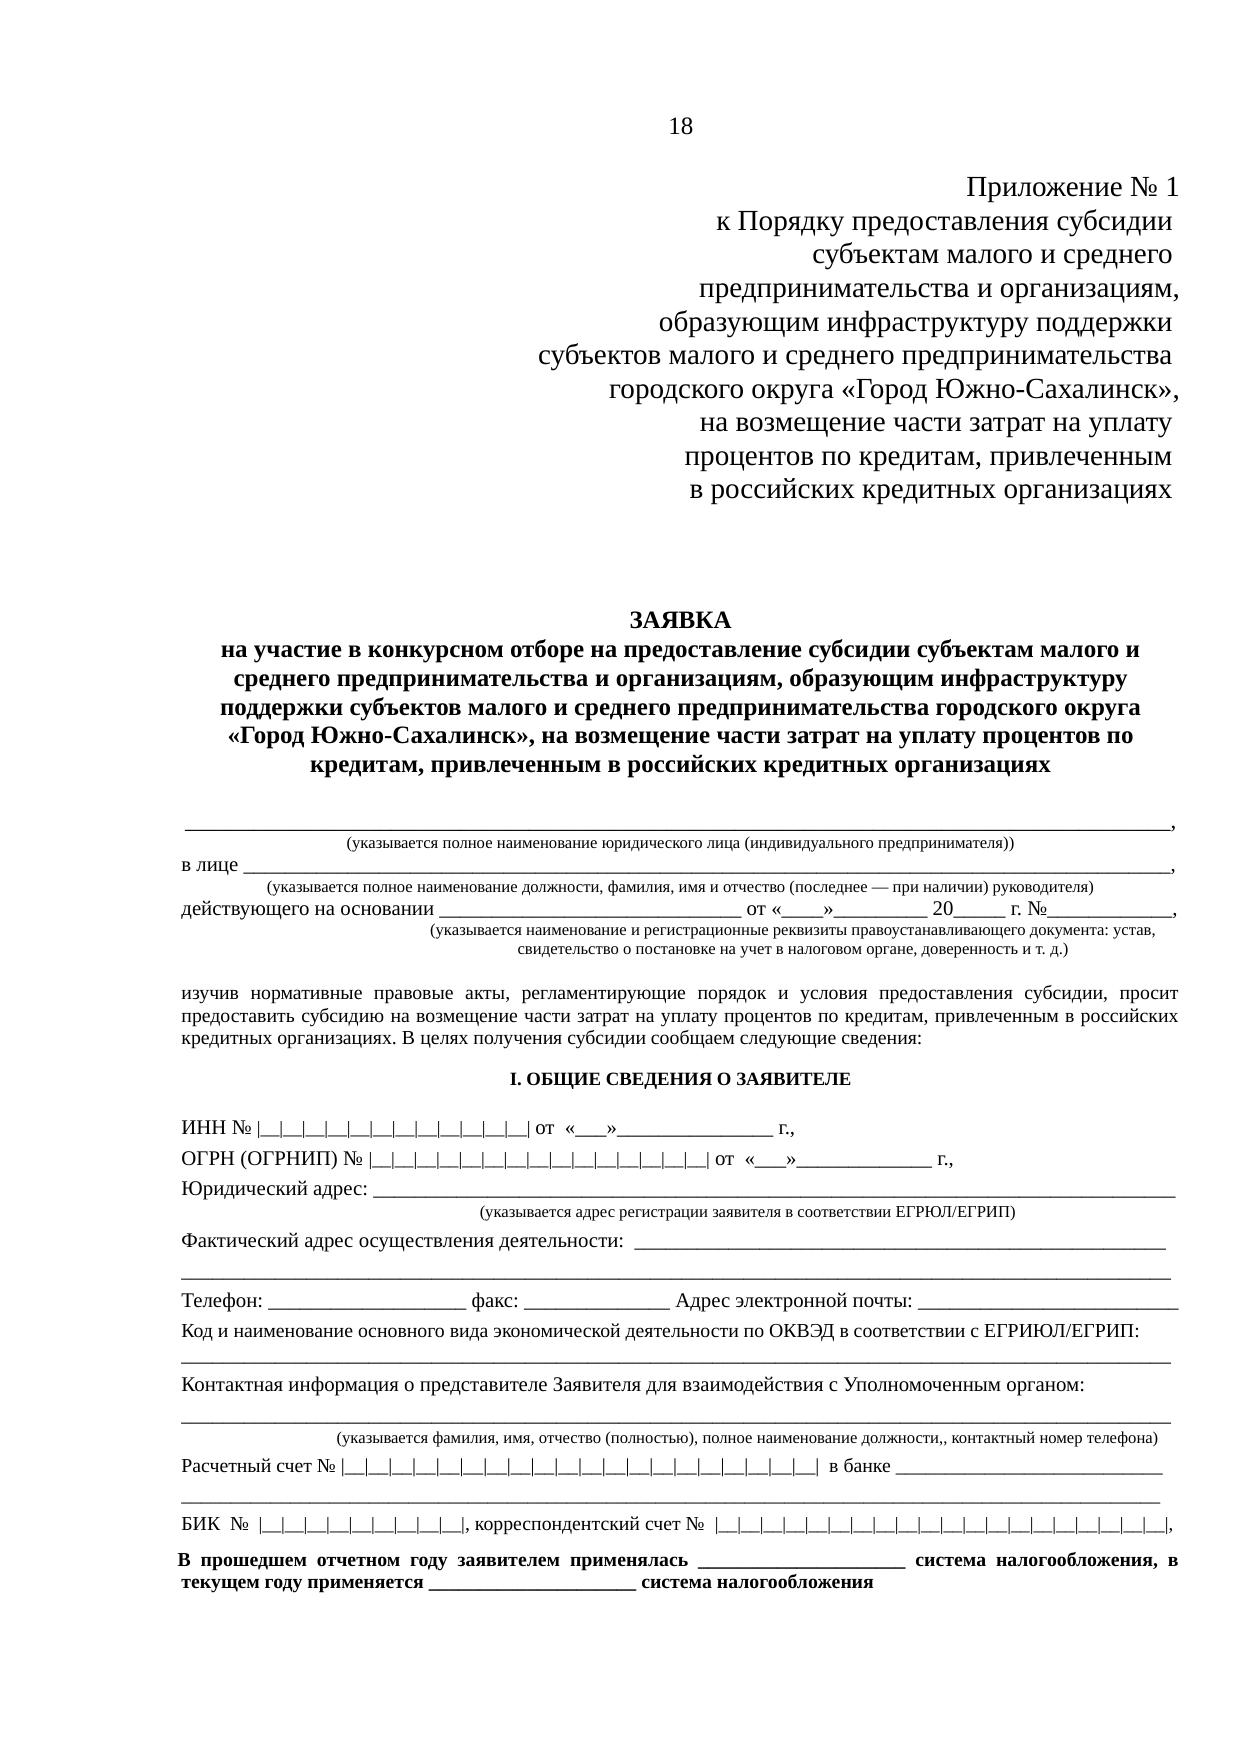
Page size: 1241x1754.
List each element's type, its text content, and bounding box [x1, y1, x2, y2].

text (указывается полное наименование должности, фамилия, имя и отчество (последнее — при наличии) руководителя) [181, 876, 1180, 896]
text ЗАЯВКА [181, 606, 1180, 634]
text в российских кредитных организациях [181, 471, 1180, 505]
text Расчетный счет № |__|__|__|__|__|__|__|__|__|__|__|__|__|__|__|__|__|__|__|__| в банке ___________________________ [181, 1454, 1180, 1477]
text субъектов малого и среднего предпринимательства [181, 337, 1180, 371]
text городского округа «Город Южно-Сахалинск», [181, 371, 1180, 404]
text изучив нормативные правовые акты, регламентирующие порядок и условия предоставления субсидии, просит предоставить субсидию на возмещение части затрат на уплату процентов по кредитам, привлеченным в российских кредитных организациях. В целях получения субсидии сообщаем следующие сведения: [181, 981, 1180, 1049]
text Телефон: ___________________ факс: ______________ Адрес электронной почты: _________________________ [181, 1288, 1180, 1312]
text к Порядку предоставления субсидии [181, 203, 1180, 237]
text ______________________________________________________________________________________,(указывается полное наименование юридического лица (индивидуального предпринимателя)) [181, 807, 1180, 852]
text Фактический адрес осуществления деятельности: ___________________________________________________ [181, 1228, 1180, 1252]
text ___________________________________________________________________________________________________ [181, 1483, 1180, 1506]
text _______________________________________________________________________________________________ [181, 1342, 1180, 1366]
text на возмещение части затрат на уплату [181, 404, 1180, 438]
text субъектам малого и среднего [181, 237, 1180, 270]
text _______________________________________________________________________________________________ [181, 1258, 1180, 1282]
text I. ОБЩИЕ СВЕДЕНИЯ О ЗАЯВИТЕЛЕ [181, 1068, 1180, 1090]
text процентов по кредитам, привлеченным [181, 438, 1180, 471]
text на участие в конкурсном отборе на предоставление субсидии субъектам малого и среднего предпринимательства и организациям, образующим инфраструктуру поддержки субъектов малого и среднего предпринимательства городского округа «Город Южно-Сахалинск», на возмещение части затрат на уплату процентов по кредитам, привлеченным в российских кредитных организациях [181, 634, 1180, 778]
text в лице _________________________________________________________________________________________, [181, 852, 1180, 876]
text В прошедшем отчетном году заявителем применялась _____________________ система налогообложения, в текущем году применяется _____________________ система налогообложения [177, 1547, 1180, 1593]
text Юридический адрес: _____________________________________________________________________________ [181, 1176, 1180, 1200]
text (указывается фамилия, имя, отчество (полностью), полное наименование должности,, контактный номер телефона) [181, 1426, 1180, 1448]
text БИК № |__|__|__|__|__|__|__|__|__|, корреспондентский счет № |__|__|__|__|__|__|__|__|__|__|__|__|__|__|__|__|__|__|__|__|, [181, 1512, 1180, 1535]
text (указывается наименование и регистрационные реквизиты правоустанавливающего документа: устав, свидетельство о постановке на учет в налоговом органе, доверенность и т. д.) [406, 919, 1180, 958]
text образующим инфраструктуру поддержки [181, 304, 1180, 337]
text ОГРН (ОГРНИП) № |__|__|__|__|__|__|__|__|__|__|__|__|__|__|__| от «___»_____________ г., [181, 1146, 1180, 1170]
text ИНН № |__|__|__|__|__|__|__|__|__|__|__|__| от «___»_______________ г., [181, 1115, 1180, 1139]
text _______________________________________________________________________________________________ [181, 1402, 1180, 1426]
text Код и наименование основного вида экономической деятельности по ОКВЭД в соответствии с ЕГРИЮЛ/ЕГРИП: [181, 1319, 1180, 1342]
text Приложение № 1 [181, 169, 1180, 203]
text действующего на основании _____________________________ от «____»_________ 20_____ г. №____________, [181, 896, 1180, 919]
text (указывается адрес регистрации заявителя в соответствии ЕГРЮЛ/ЕГРИП) [181, 1200, 1180, 1222]
text предпринимательства и организациям, [181, 270, 1180, 304]
text Контактная информация о представителе Заявителя для взаимодействия с Уполномоченным органом: [181, 1372, 1180, 1396]
